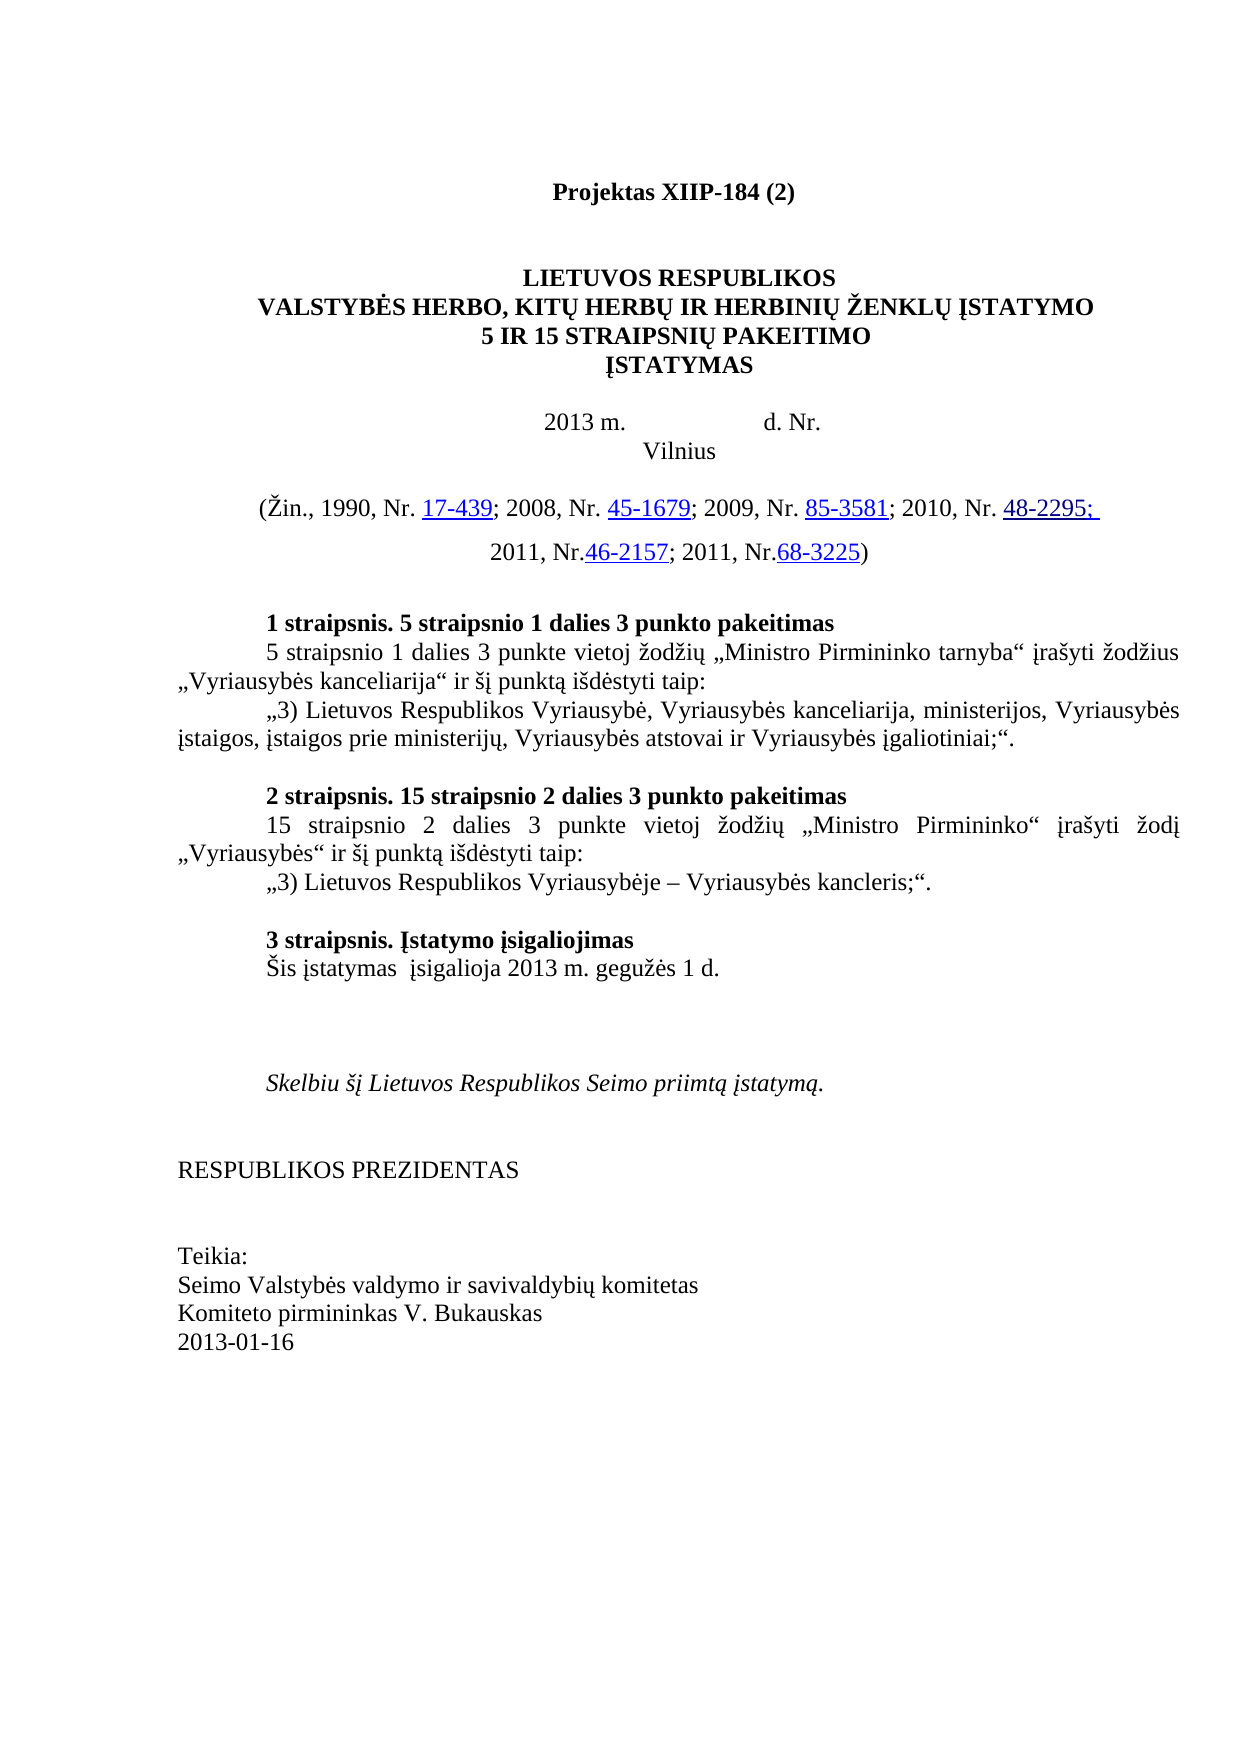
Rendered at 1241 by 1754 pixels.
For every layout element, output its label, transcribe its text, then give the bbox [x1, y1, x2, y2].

text 2013-01-16 [177, 1327, 1181, 1356]
text ĮSTATYMAS [177, 350, 1181, 378]
text 2 straipsnis. 15 straipsnio 2 dalies 3 punkto pakeitimas [177, 781, 1181, 810]
text VALSTYBĖS HERBO, KITŲ HERBŲ IR HERBINIŲ ŽENKLŲ ĮSTATYMO [177, 292, 1181, 321]
text 2011, Nr.46-2157; 2011, Nr.68-3225) [177, 537, 1181, 565]
text RESPUBLIKOS PREZIDENTAS [177, 1155, 1181, 1183]
text 5 straipsnio 1 dalies 3 punkte vietoj žodžių „Ministro Pirmininko tarnyba“ įrašyti žodžius „Vyriausybės kanceliarija“ ir šį punktą išdėstyti taip: [177, 637, 1181, 695]
text 5 IR 15 STRAIPSNIŲ PAKEITIMO [177, 321, 1181, 350]
text 2013 m. d. Nr. [177, 407, 1181, 436]
text 15 straipsnio 2 dalies 3 punkte vietoj žodžių „Ministro Pirmininko“ įrašyti žodį „Vyriausybės“ ir šį punktą išdėstyti taip: [177, 810, 1181, 867]
text Teikia: [177, 1241, 1181, 1270]
text „3) Lietuvos Respublikos Vyriausybė, Vyriausybės kanceliarija, ministerijos, Vyriausybės įstaigos, įstaigos prie ministerijų, Vyriausybės atstovai ir Vyriausybės įgaliotiniai;“. [177, 695, 1181, 752]
text (Žin., 1990, Nr. 17-439; 2008, Nr. 45-1679; 2009, Nr. 85-3581; 2010, Nr. 48-2295; [177, 493, 1181, 522]
text 1 straipsnis. 5 straipsnio 1 dalies 3 punkto pakeitimas [177, 608, 1181, 637]
text „3) Lietuvos Respublikos Vyriausybėje – Vyriausybės kancleris;“. [177, 867, 1181, 896]
text Skelbiu šį Lietuvos Respublikos Seimo priimtą įstatymą. [177, 1068, 1181, 1097]
text LIETUVOS RESPUBLIKOS [177, 263, 1181, 292]
text Seimo Valstybės valdymo ir savivaldybių komitetas [177, 1270, 1181, 1298]
text Šis įstatymas įsigalioja 2013 m. gegužės 1 d. [177, 953, 1181, 982]
text Komiteto pirmininkas V. Bukauskas [177, 1298, 1181, 1327]
text 3 straipsnis. Įstatymo įsigaliojimas [177, 925, 1181, 953]
text Vilnius [177, 436, 1181, 465]
text Projektas XIIP-184 (2) [177, 177, 1181, 206]
